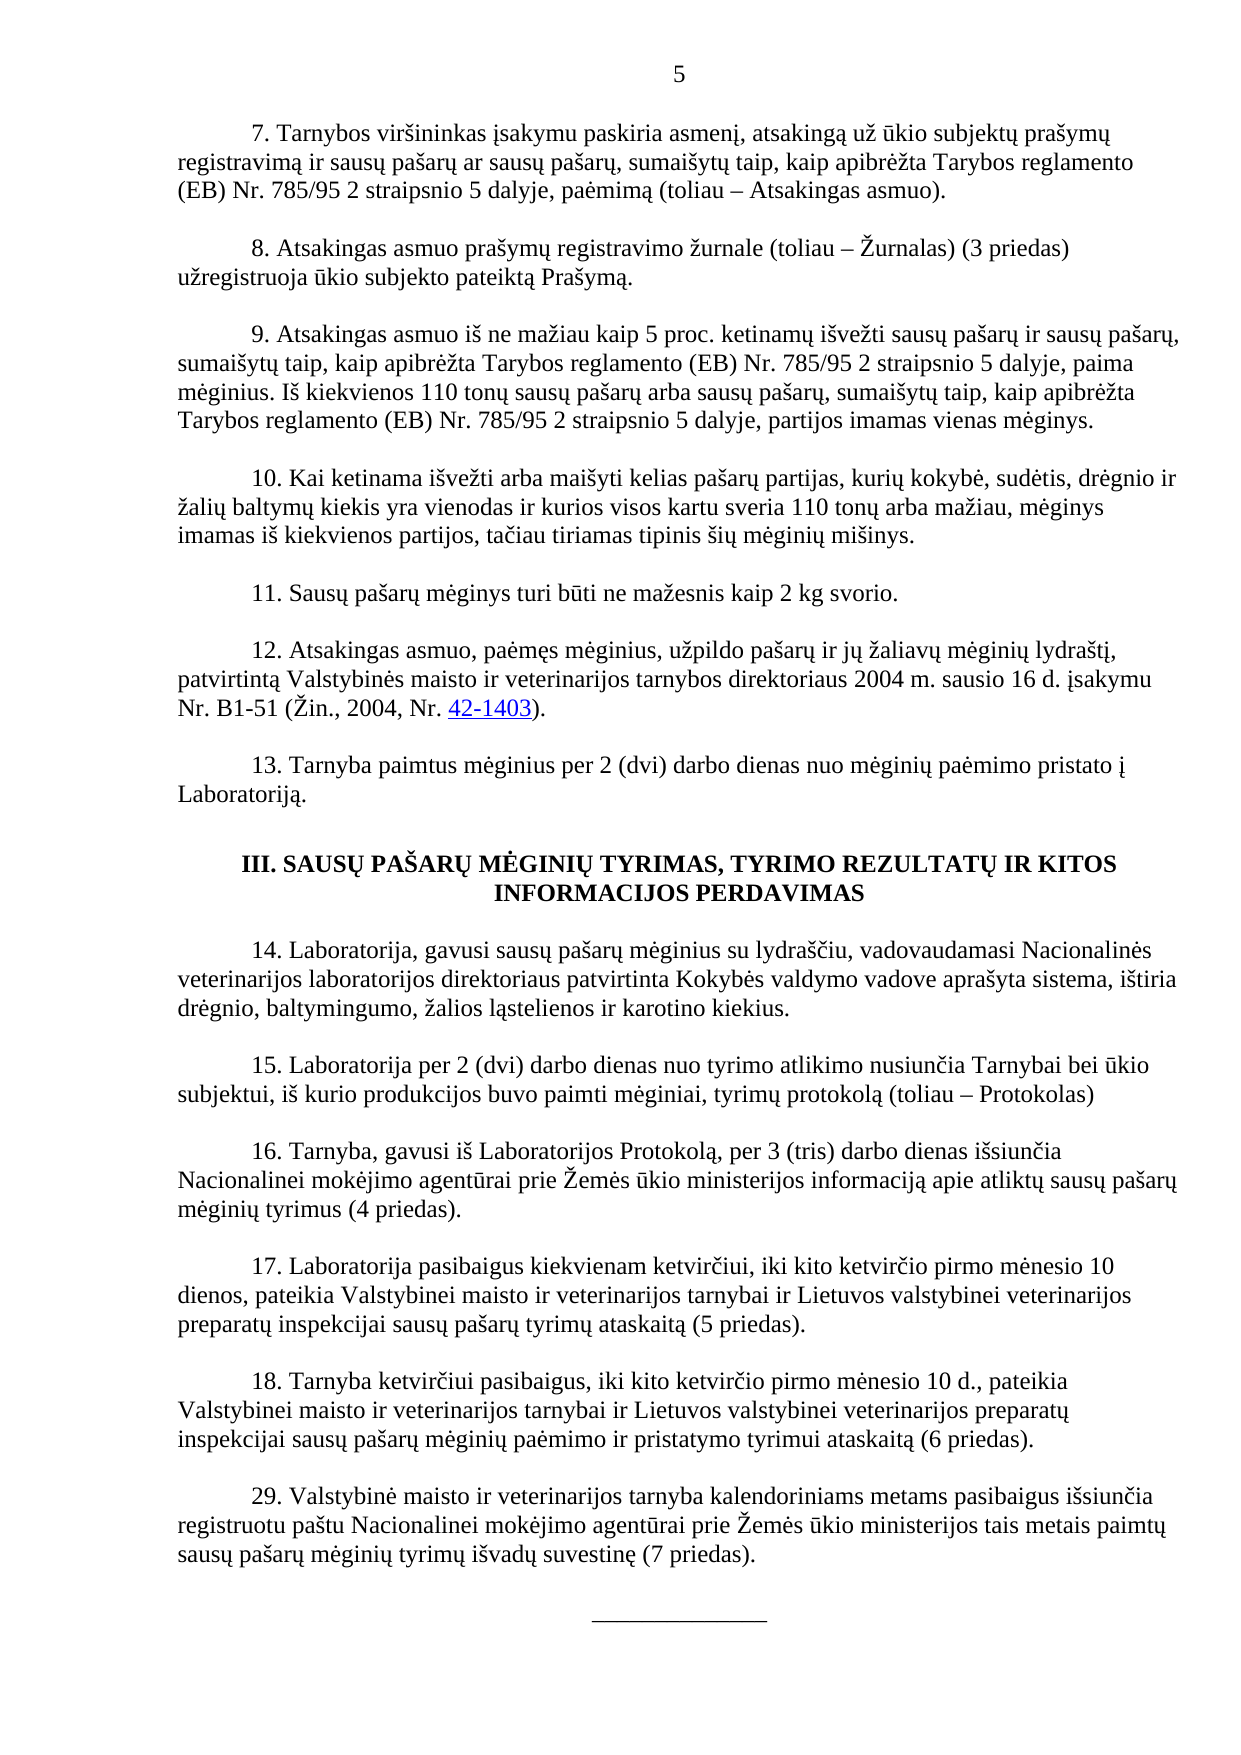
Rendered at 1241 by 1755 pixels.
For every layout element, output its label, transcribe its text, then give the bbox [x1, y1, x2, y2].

text 14. Laboratorija, gavusi sausų pašarų mėginius su lydraščiu, vadovaudamasi Nacionalinės veterinarijos laboratorijos direktoriaus patvirtinta Kokybės valdymo vadove aprašyta sistema, ištiria drėgnio, baltymingumo, žalios ląstelienos ir karotino kiekius. [177, 935, 1181, 1021]
text 8. Atsakingas asmuo prašymų registravimo žurnale (toliau – Žurnalas) (3 priedas) užregistruoja ūkio subjekto pateiktą Prašymą. [177, 233, 1181, 291]
text 15. Laboratorija per 2 (dvi) darbo dienas nuo tyrimo atlikimo nusiunčia Tarnybai bei ūkio subjektui, iš kurio produkcijos buvo paimti mėginiai, tyrimų protokolą (toliau – Protokolas) [177, 1050, 1181, 1108]
text 12. Atsakingas asmuo, paėmęs mėginius, užpildo pašarų ir jų žaliavų mėginių lydraštį, patvirtintą Valstybinės maisto ir veterinarijos tarnybos direktoriaus 2004 m. sausio 16 d. įsakymu Nr. B1-51 (Žin., 2004, Nr. 42-1403). [177, 636, 1181, 722]
text 9. Atsakingas asmuo iš ne mažiau kaip 5 proc. ketinamų išvežti sausų pašarų ir sausų pašarų, sumaišytų taip, kaip apibrėžta Tarybos reglamento (EB) Nr. 785/95 2 straipsnio 5 dalyje, paima mėginius. Iš kiekvienos 110 tonų sausų pašarų arba sausų pašarų, sumaišytų taip, kaip apibrėžta Tarybos reglamento (EB) Nr. 785/95 2 straipsnio 5 dalyje, partijos imamas vienas mėginys. [177, 319, 1181, 434]
text 17. Laboratorija pasibaigus kiekvienam ketvirčiui, iki kito ketvirčio pirmo mėnesio 10 dienos, pateikia Valstybinei maisto ir veterinarijos tarnybai ir Lietuvos valstybinei veterinarijos preparatų inspekcijai sausų pašarų tyrimų ataskaitą (5 priedas). [177, 1251, 1181, 1338]
text 16. Tarnyba, gavusi iš Laboratorijos Protokolą, per 3 (tris) darbo dienas išsiunčia Nacionalinei mokėjimo agentūrai prie Žemės ūkio ministerijos informaciją apie atliktų sausų pašarų mėginių tyrimus (4 priedas). [177, 1136, 1181, 1223]
text 10. Kai ketinama išvežti arba maišyti kelias pašarų partijas, kurių kokybė, sudėtis, drėgnio ir žalių baltymų kiekis yra vienodas ir kurios visos kartu sveria 110 tonų arba mažiau, mėginys imamas iš kiekvienos partijos, tačiau tiriamas tipinis šių mėginių mišinys. [177, 463, 1181, 549]
text ______________ [177, 1596, 1181, 1625]
text 29. Valstybinė maisto ir veterinarijos tarnyba kalendoriniams metams pasibaigus išsiunčia registruotu paštu Nacionalinei mokėjimo agentūrai prie Žemės ūkio ministerijos tais metais paimtų sausų pašarų mėginių tyrimų išvadų suvestinę (7 priedas). [177, 1481, 1181, 1568]
text 13. Tarnyba paimtus mėginius per 2 (dvi) darbo dienas nuo mėginių paėmimo pristato į Laboratoriją. [177, 751, 1181, 808]
text III. SAUSŲ PAŠARŲ MĖGINIŲ TYRIMAS, TYRIMO REZULTATŲ IR KITOS INFORMACIJOS PERDAVIMAS [177, 849, 1181, 906]
text 18. Tarnyba ketvirčiui pasibaigus, iki kito ketvirčio pirmo mėnesio 10 d., pateikia Valstybinei maisto ir veterinarijos tarnybai ir Lietuvos valstybinei veterinarijos preparatų inspekcijai sausų pašarų mėginių paėmimo ir pristatymo tyrimui ataskaitą (6 priedas). [177, 1366, 1181, 1453]
text 7. Tarnybos viršininkas įsakymu paskiria asmenį, atsakingą už ūkio subjektų prašymų registravimą ir sausų pašarų ar sausų pašarų, sumaišytų taip, kaip apibrėžta Tarybos reglamento (EB) Nr. 785/95 2 straipsnio 5 dalyje, paėmimą (toliau – Atsakingas asmuo). [177, 118, 1181, 204]
text 11. Sausų pašarų mėginys turi būti ne mažesnis kaip 2 kg svorio. [177, 578, 1181, 607]
